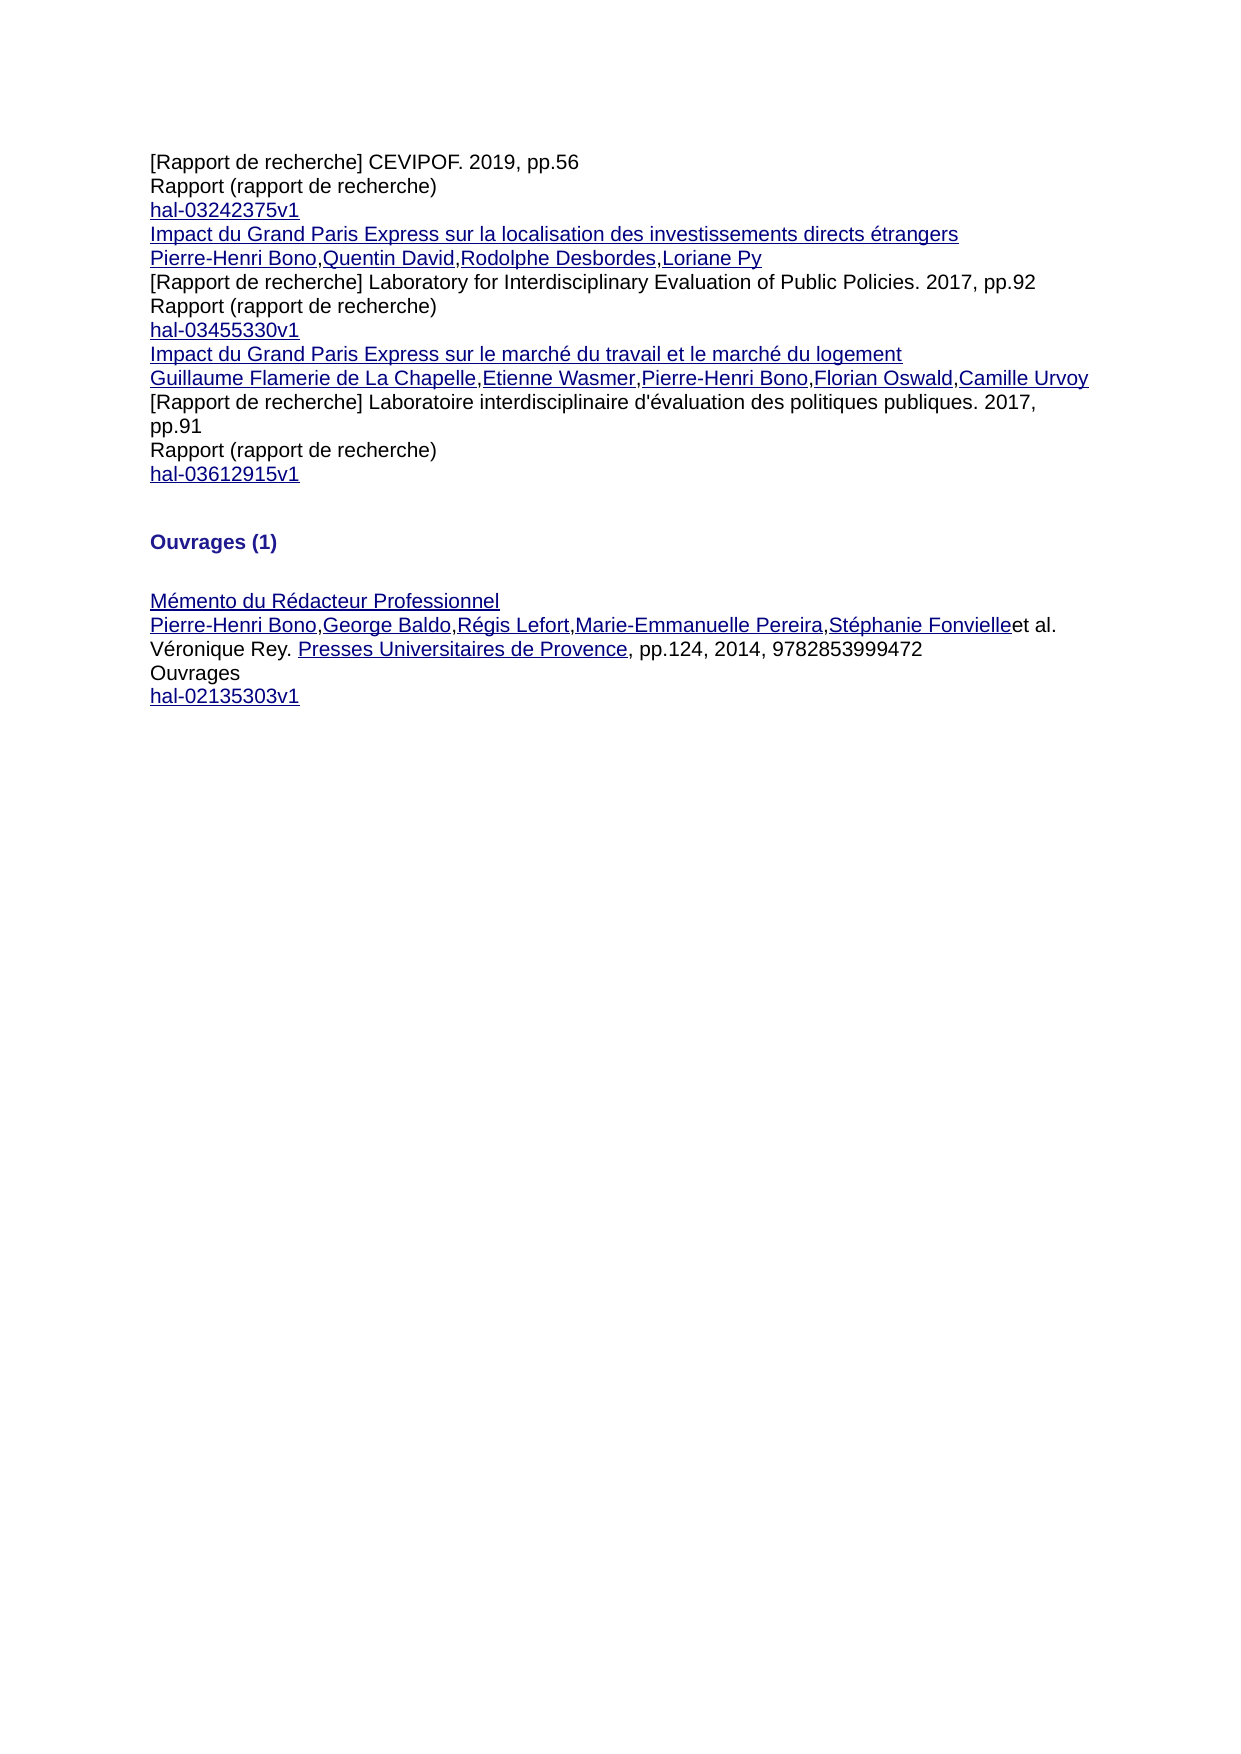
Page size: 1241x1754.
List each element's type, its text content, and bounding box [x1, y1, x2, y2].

table_cell [Rapport de recherche] CEVIPOF. 2019, pp.56 Rapport (rapport de recherche) hal-03242375v1 [150, 150, 1090, 222]
table_header Mémento du Rédacteur Professionnel Pierre-Henri Bono,George Baldo,Régis Lefort,Marie-Emmanuelle Pereira,Stéphanie Fonvielleet al. Véronique Rey. Presses Universitaires de Provence, pp.124, 2014, 9782853999472 Ouvrages hal-02135303v1 [150, 589, 1090, 708]
subtitle Ouvrages (1) [150, 530, 1090, 554]
table_cell Impact du Grand Paris Express sur la localisation des investissements directs étrangers Pierre-Henri Bono,Quentin David,Rodolphe Desbordes,Loriane Py [Rapport de recherche] Laboratory for Interdisciplinary Evaluation of Public Policies. 2017, pp.92 Rapport (rapport de recherche) hal-03455330v1 [150, 222, 1090, 342]
table_cell Impact du Grand Paris Express sur le marché du travail et le marché du logement Guillaume Flamerie de La Chapelle,Etienne Wasmer,Pierre-Henri Bono,Florian Oswald,Camille Urvoy [Rapport de recherche] Laboratoire interdisciplinaire d'évaluation des politiques publiques. 2017, pp.91 Rapport (rapport de recherche) hal-03612915v1 [150, 342, 1090, 485]
